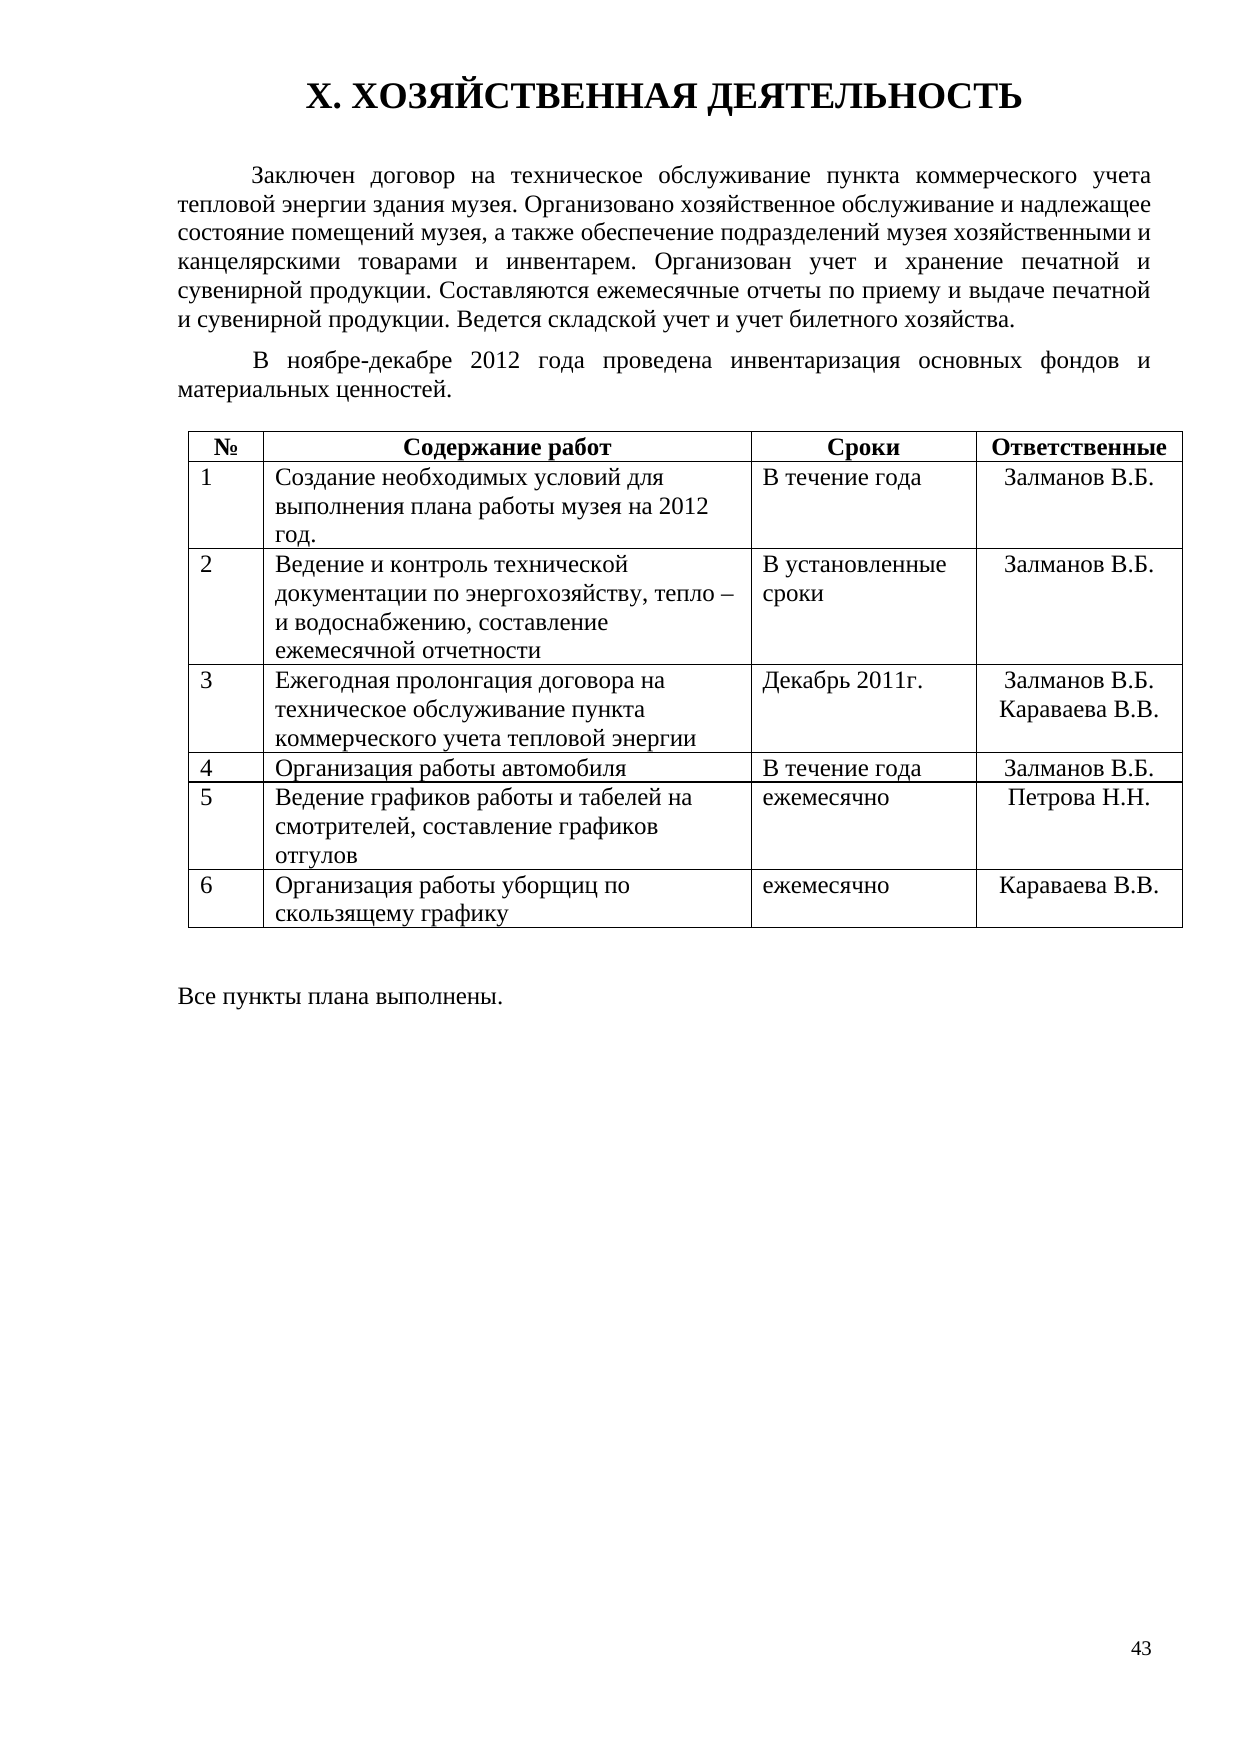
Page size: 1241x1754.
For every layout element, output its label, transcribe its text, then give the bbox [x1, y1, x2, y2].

text В ноябре-декабре 2012 года проведена инвентаризация основных фондов и материальных ценностей. [177, 345, 1152, 402]
table_cell Ведение и контроль технической документации по энергохозяйству, тепло – и водоснабжению, составление ежемесячной отчетности [264, 549, 751, 664]
table_cell Декабрь 2011г. [752, 665, 976, 752]
table_header Содержание работ [264, 432, 751, 461]
text Все пункты плана выполнены. [177, 981, 1152, 1010]
table_cell В течение года [752, 753, 976, 781]
table_cell ежемесячно [752, 783, 976, 869]
table_cell 3 [189, 665, 263, 752]
table_cell Ведение графиков работы и табелей на смотрителей, составление графиков отгулов [264, 783, 751, 869]
table_cell В установленные сроки [752, 549, 976, 664]
table_cell Петрова Н.Н. [977, 783, 1182, 869]
text Заключен договор на техническое обслуживание пункта коммерческого учета тепловой энергии здания музея. Организовано хозяйственное обслуживание и надлежащее состояние помещений музея, а также обеспечение подразделений музея хозяйственными и канцелярскими товарами и инвентарем. Организован учет и хранение печатной и сувенирной продукции. Составляются ежемесячные отчеты по приему и выдаче печатной и сувенирной продукции. Ведется складской учет и учет билетного хозяйства. [177, 160, 1152, 332]
table_header Ответственные [977, 432, 1182, 461]
table_cell Создание необходимых условий для выполнения плана работы музея на 2012 год. [264, 462, 751, 548]
table_cell 5 [189, 783, 263, 869]
table_cell Ежегодная пролонгация договора на техническое обслуживание пункта коммерческого учета тепловой энергии [264, 665, 751, 752]
table_cell Залманов В.Б. [977, 462, 1182, 548]
table_cell В течение года [752, 462, 976, 548]
text X. ХОЗЯЙСТВЕННАЯ ДЕЯТЕЛЬНОСТЬ [177, 74, 1152, 117]
table_cell Организация работы автомобиля [264, 753, 751, 781]
table_cell ежемесячно [752, 870, 976, 927]
table_header № [189, 432, 263, 461]
table_cell 1 [189, 462, 263, 548]
table_cell Караваева В.В. [977, 870, 1182, 927]
table_cell 2 [189, 549, 263, 664]
table_cell Организация работы уборщиц по скользящему графику [264, 870, 751, 927]
table_cell 4 [189, 753, 263, 781]
table_cell Залманов В.Б. [977, 753, 1182, 781]
table_cell 6 [189, 870, 263, 927]
table_header Сроки [752, 432, 976, 461]
table_cell Залманов В.Б. [977, 549, 1182, 664]
table_cell Залманов В.Б. Караваева В.В. [977, 665, 1182, 752]
